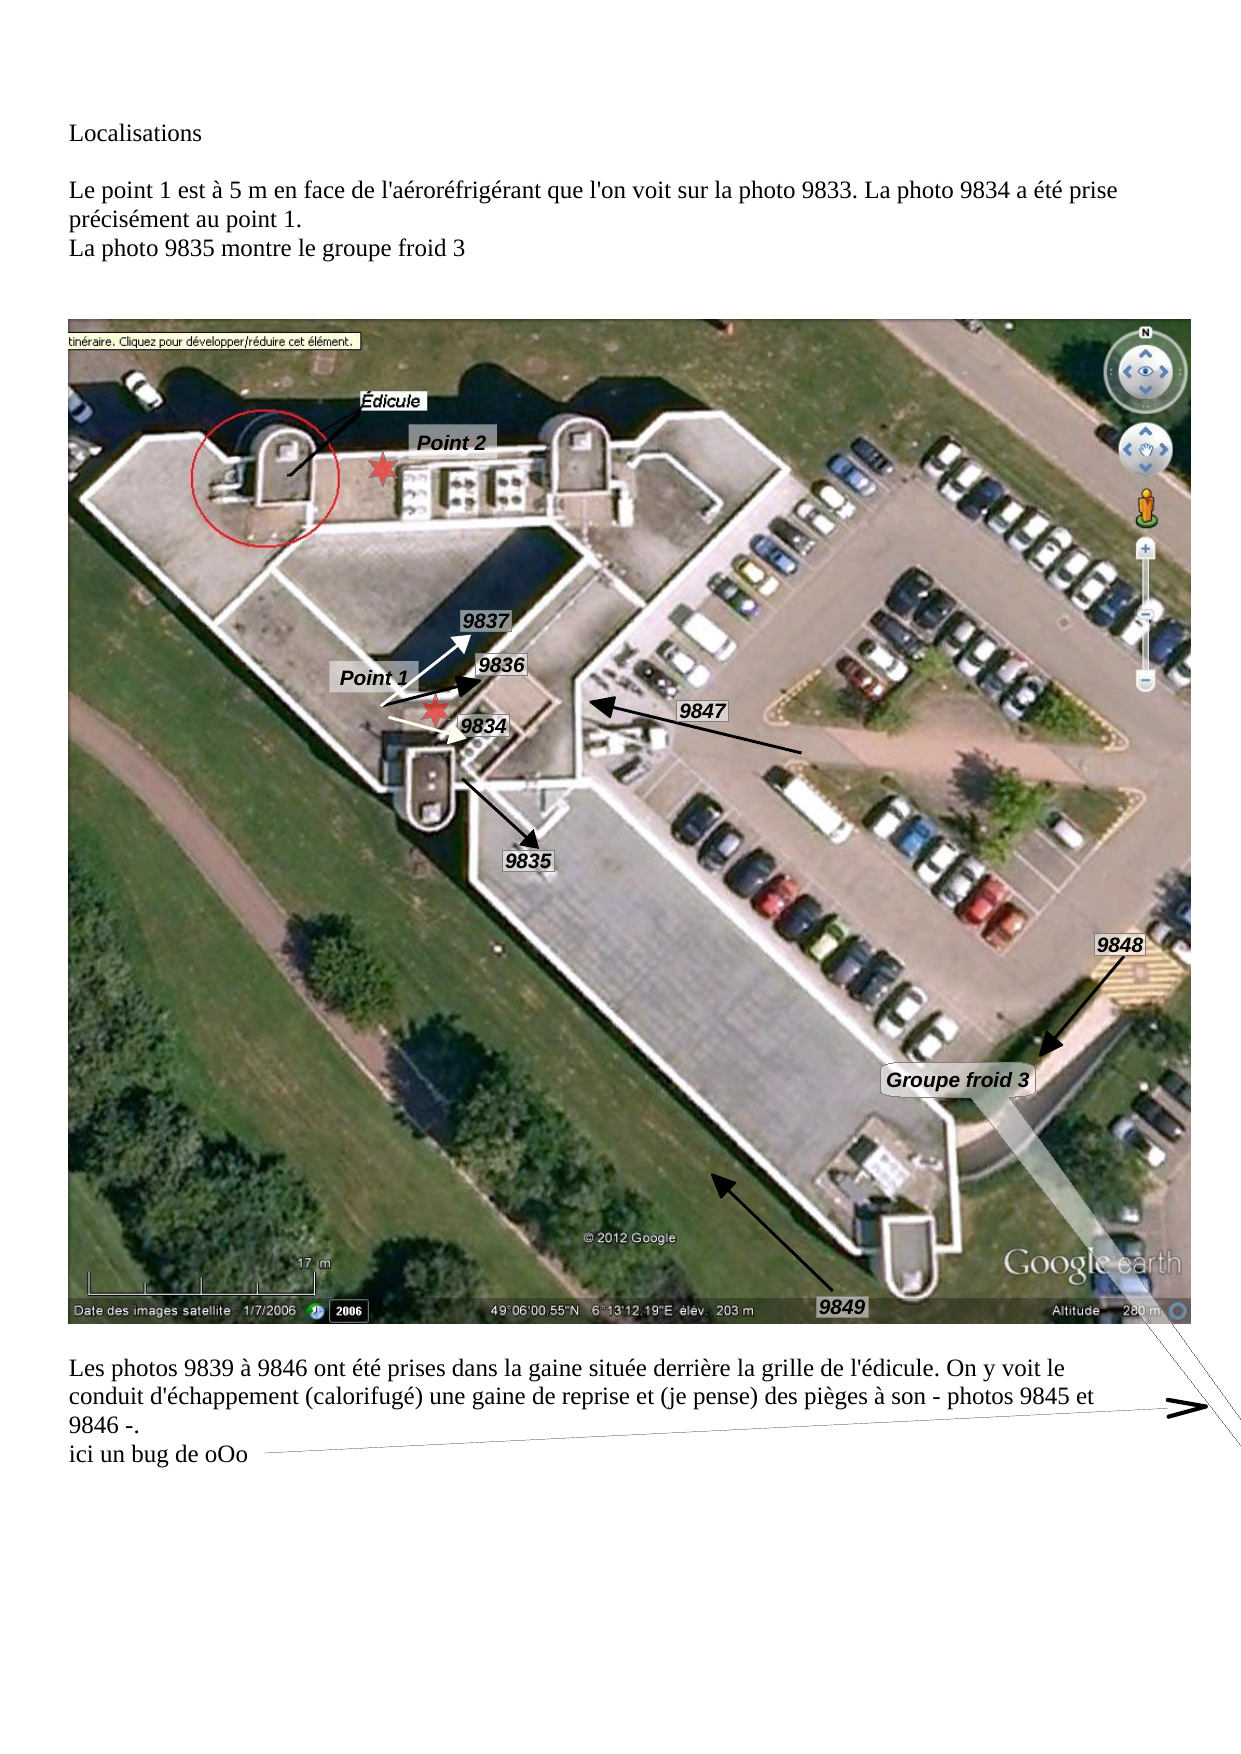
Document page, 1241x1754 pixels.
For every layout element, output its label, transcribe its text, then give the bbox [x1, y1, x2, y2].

text Le point 1 est à 5 m en face de l'aéroréfrigérant que l'on voit sur la photo 9833. La photo 9834 a été prise précisément au point 1. [69, 176, 1123, 233]
text Localisations [69, 118, 1123, 147]
text La photo 9835 montre le groupe froid 3 [69, 233, 1123, 262]
picture [68, 319, 1191, 1324]
text ici un bug de oOo [69, 1439, 1123, 1468]
text Les photos 9839 à 9846 ont été prises dans la gaine située derrière la grille de l'édicule. On y voit le conduit d'échappement (calorifugé) une gaine de reprise et (je pense) des pièges à son - photos 9845 et 9846 -. [69, 1353, 1123, 1439]
